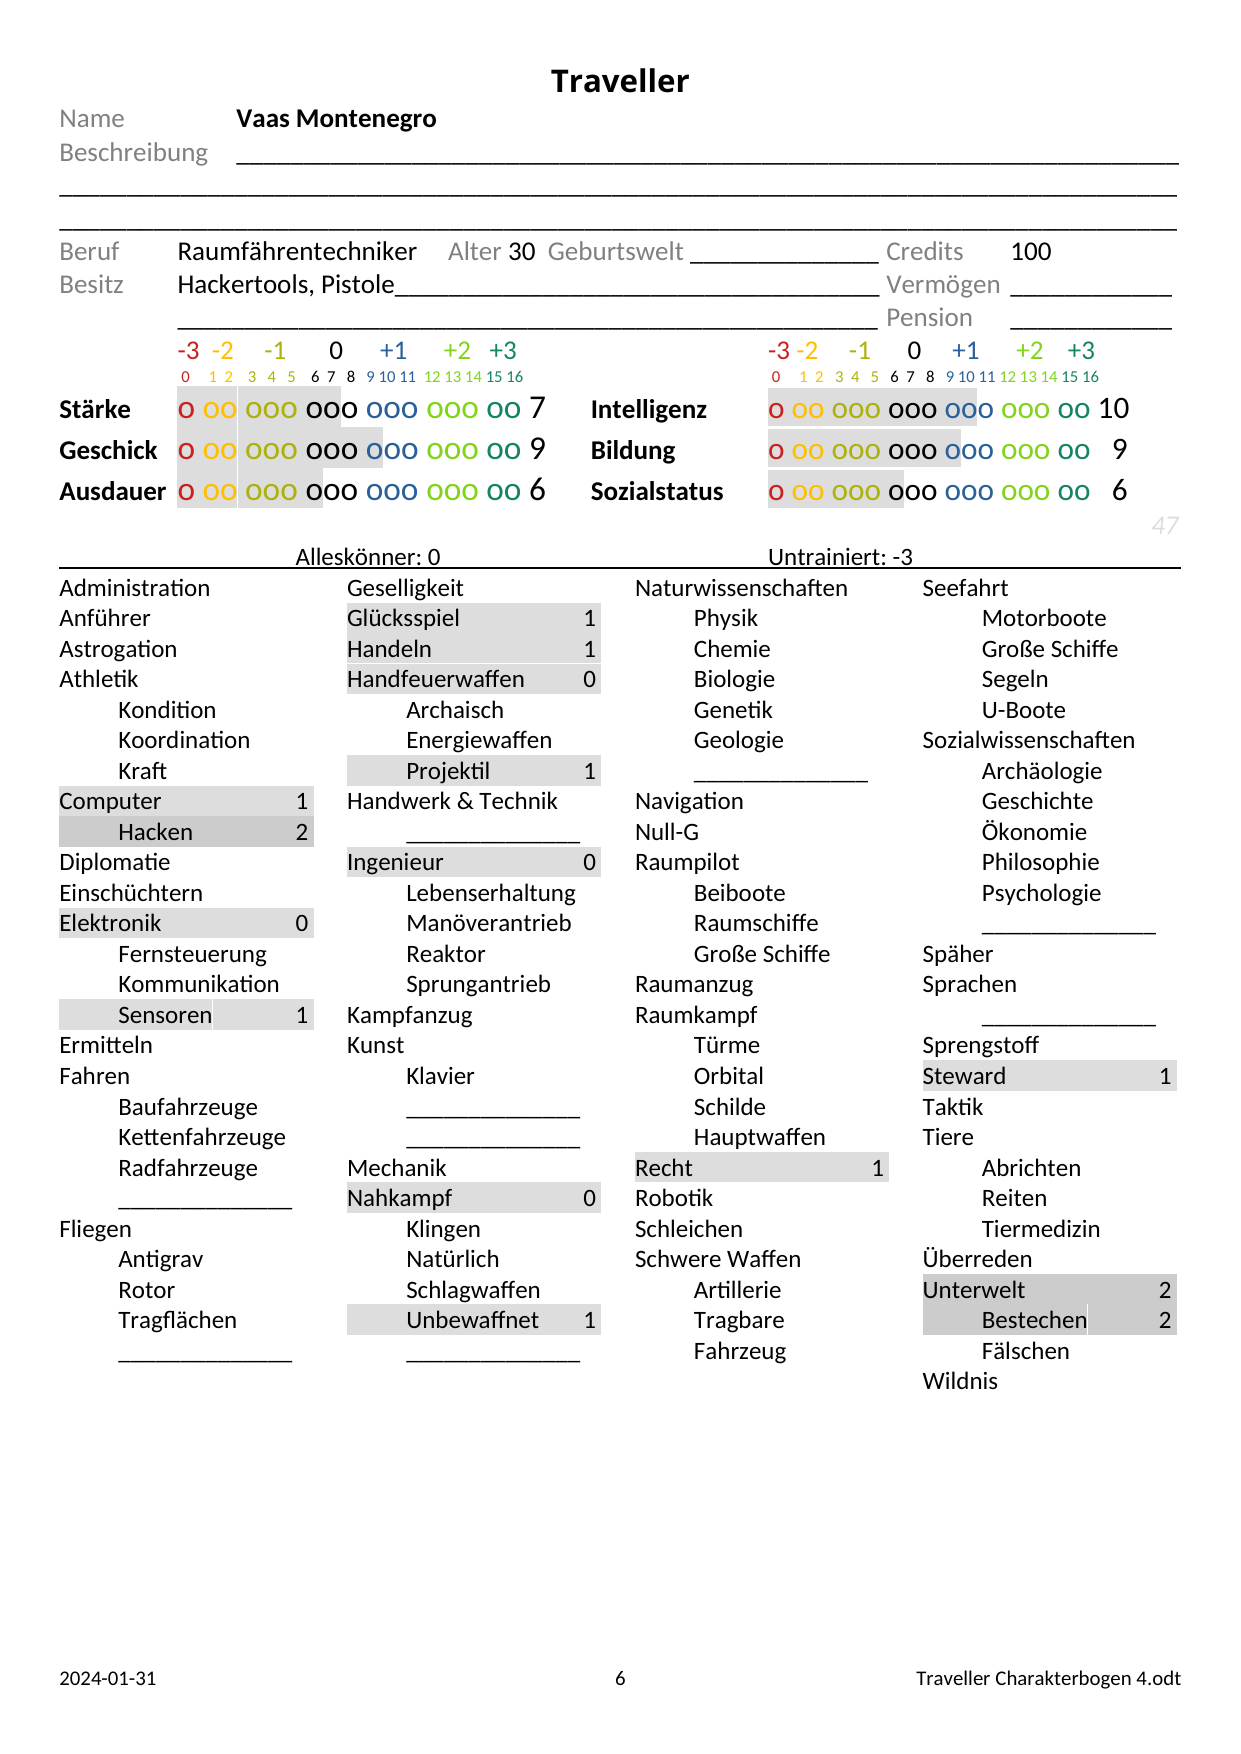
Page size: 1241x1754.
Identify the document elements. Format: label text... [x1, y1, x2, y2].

text -3 -2 -1 0 +1 +2 +3 -3 -2 -1 0 +1 +2 +3 [59, 333, 1181, 366]
text Robotik [635, 1182, 893, 1213]
text Handeln 1 [347, 633, 605, 663]
text Überreden [922, 1243, 1181, 1274]
text Tiere [922, 1121, 1181, 1152]
text Archäologie [922, 755, 1181, 786]
text Hacken 2 [59, 816, 317, 847]
text Taktik [922, 1091, 1181, 1121]
text Nahkampf 0 [347, 1182, 605, 1213]
text Radfahrzeuge [59, 1152, 317, 1182]
text Mechanik [347, 1152, 605, 1182]
text Späher [922, 938, 1181, 969]
text Geschick o oo ooo ooo ooo ooo oo 9 Bildung o oo ooo ooo ooo ooo oo 9 [59, 427, 1181, 468]
text Schilde [635, 1091, 893, 1121]
text Computer 1 [59, 786, 317, 816]
text Sprengstoff [922, 1030, 1181, 1060]
text ______________ [59, 1182, 317, 1213]
text Sensoren 1 [59, 999, 317, 1030]
text Klavier [347, 1060, 605, 1091]
text 47 [59, 508, 1181, 541]
text Navigation [635, 786, 893, 816]
text Beschreibung ______________________________________________________________________ [59, 135, 1181, 168]
text Tragbare [635, 1304, 893, 1335]
text Beiboote [635, 877, 893, 908]
text Fernsteuerung [59, 938, 317, 969]
text Handfeuerwaffen 0 [347, 663, 605, 694]
text Traveller [59, 59, 1181, 102]
text Klingen [347, 1213, 605, 1243]
text Natürlich [347, 1243, 605, 1274]
text Diplomatie [59, 847, 317, 877]
text Artillerie [635, 1274, 893, 1304]
text Seefahrt [922, 572, 1181, 602]
text Große Schiffe [635, 938, 893, 969]
text Fahrzeug [635, 1335, 893, 1365]
text Schlagwaffen [347, 1274, 605, 1304]
text ______________ [59, 1335, 317, 1365]
text Null-G [635, 816, 893, 847]
text Recht 1 [635, 1152, 893, 1182]
text Koordination [59, 724, 317, 755]
text Tragflächen [59, 1304, 317, 1335]
text Unterwelt 2 [922, 1274, 1181, 1304]
text Chemie [635, 633, 893, 663]
text Bestechen 2 [922, 1304, 1181, 1335]
text Reiten [922, 1182, 1181, 1213]
text Unbewaffnet 1 [347, 1304, 605, 1335]
text Orbital [635, 1060, 893, 1091]
text ____________________________________________________ Pension ____________ [59, 300, 1181, 333]
text Ingenieur 0 [347, 847, 605, 877]
text Astrogation [59, 633, 317, 663]
text ______________ [347, 1091, 605, 1121]
text Psychologie [922, 877, 1181, 908]
text Abrichten [922, 1152, 1181, 1182]
text Elektronik 0 [59, 908, 317, 938]
text Athletik [59, 663, 317, 694]
text Geselligkeit [347, 572, 605, 602]
text ______________ [347, 1121, 605, 1152]
text Physik [635, 602, 893, 633]
text Handwerk & Technik [347, 786, 605, 816]
text 0 1 2 3 4 5 6 7 8 9 10 11 12 13 14 15 16 0 1 2 3 4 5 6 7 8 9 10 11 12 13 14 15 16 [59, 366, 1181, 386]
text Große Schiffe [922, 633, 1181, 663]
text Rotor [59, 1274, 317, 1304]
text ___________________________________________________________________________________ [59, 168, 1181, 201]
text Glücksspiel 1 [347, 602, 605, 633]
text ______________ [347, 816, 605, 847]
text ______________ [922, 908, 1181, 938]
text Kunst [347, 1030, 605, 1060]
text Archaisch Energiewaffen [347, 694, 605, 755]
text Raumschiffe [635, 908, 893, 938]
text Hauptwaffen [635, 1121, 893, 1152]
text Schwere Waffen [635, 1243, 893, 1274]
text Baufahrzeuge [59, 1091, 317, 1121]
text Geologie [635, 724, 893, 755]
text Sprachen [922, 969, 1181, 999]
text Fahren [59, 1060, 317, 1091]
text Philosophie [922, 847, 1181, 877]
text Sozialwissenschaften [922, 724, 1181, 755]
text Fliegen [59, 1213, 317, 1243]
text Ökonomie [922, 816, 1181, 847]
text Kraft [59, 755, 317, 786]
text Kampfanzug [347, 999, 605, 1030]
text Ausdauer o oo ooo ooo ooo ooo oo 6 Sozialstatus o oo ooo ooo ooo ooo oo 6 [59, 468, 1181, 508]
text Reaktor [347, 938, 605, 969]
text Kommunikation [59, 969, 317, 999]
text Geschichte [922, 786, 1181, 816]
text Tiermedizin [922, 1213, 1181, 1243]
text Alleskönner: 0 Untrainiert: -3 [59, 541, 1181, 567]
text Raumanzug [635, 969, 893, 999]
text Motorboote [922, 602, 1181, 633]
text Besitz Hackertools, Pistole____________________________________ Vermögen ____________ [59, 267, 1181, 300]
text Schleichen [635, 1213, 893, 1243]
text Genetik [635, 694, 893, 724]
text U-Boote [922, 694, 1181, 724]
text Projektil 1 [347, 755, 605, 786]
text Antigrav [59, 1243, 317, 1274]
text Kondition [59, 694, 317, 724]
text ______________ [347, 1335, 605, 1365]
text Beruf Raumfährentechniker Alter 30 Geburtswelt ______________ Credits 100 [59, 234, 1181, 267]
text Wildnis [922, 1365, 1181, 1396]
text Einschüchtern [59, 877, 317, 908]
text ___________________________________________________________________________________ [59, 201, 1181, 234]
text Türme [635, 1030, 893, 1060]
text Manöverantrieb [347, 908, 605, 938]
text Name Vaas Montenegro [59, 102, 1181, 135]
text Ermitteln [59, 1030, 317, 1060]
text Anführer [59, 602, 317, 633]
text Segeln [922, 663, 1181, 694]
text Kettenfahrzeuge [59, 1121, 317, 1152]
text ______________ [922, 999, 1181, 1030]
text Raumkampf [635, 999, 893, 1030]
text Fälschen [922, 1335, 1181, 1365]
text ______________ [635, 755, 893, 786]
text Biologie [635, 663, 893, 694]
text Sprungantrieb [347, 969, 605, 999]
text Steward 1 [922, 1060, 1181, 1091]
text Raumpilot [635, 847, 893, 877]
text Naturwissenschaften [635, 572, 893, 602]
text Administration [59, 572, 317, 602]
text Lebenserhaltung [347, 877, 605, 908]
text Stärke o oo ooo ooo ooo ooo oo 7 Intelligenz o oo ooo ooo ooo ooo oo 10 [59, 386, 1181, 427]
